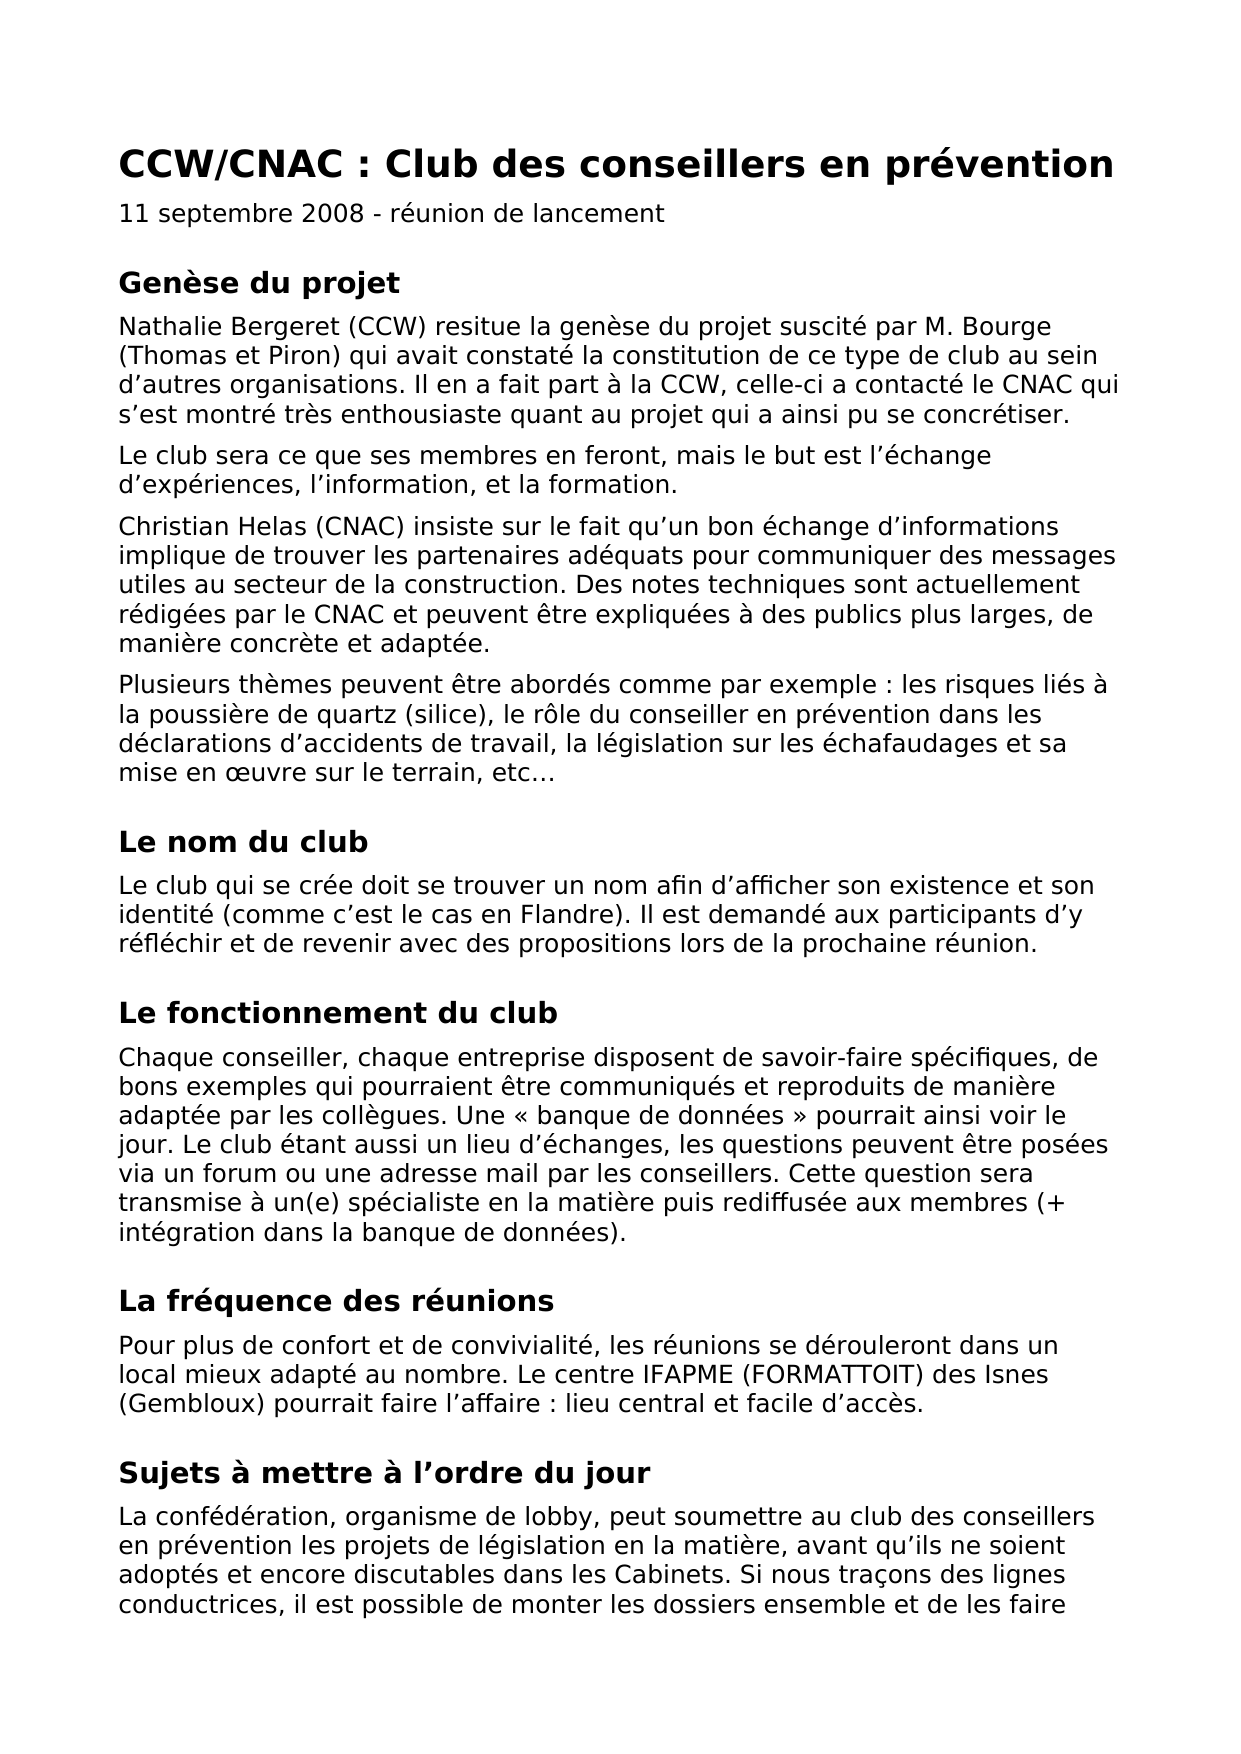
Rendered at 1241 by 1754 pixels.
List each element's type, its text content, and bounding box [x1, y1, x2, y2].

text Nathalie Bergeret (CCW) resitue la genèse du projet suscité par M. Bourge (Thomas et Piron) qui avait constaté la constitution de ce type de club au sein d’autres organisations. Il en a fait part à la CCW, celle-ci a contacté le CNAC qui s’est montré très enthousiaste quant au projet qui a ainsi pu se concrétiser. [118, 312, 1122, 429]
subtitle Le nom du club [118, 825, 1122, 859]
subtitle La fréquence des réunions [118, 1284, 1122, 1318]
subtitle CCW/CNAC : Club des conseillers en prévention [118, 143, 1122, 187]
subtitle Le fonctionnement du club [118, 996, 1122, 1030]
text Le club qui se crée doit se trouver un nom afin d’afficher son existence et son identité (comme c’est le cas en Flandre). Il est demandé aux participants d’y réfléchir et de revenir avec des propositions lors de la prochaine réunion. [118, 871, 1122, 959]
text Christian Helas (CNAC) insiste sur le fait qu’un bon échange d’informations implique de trouver les partenaires adéquats pour communiquer des messages utiles au secteur de la construction. Des notes techniques sont actuellement rédigées par le CNAC et peuvent être expliquées à des publics plus larges, de manière concrète et adaptée. [118, 512, 1122, 658]
text Le club sera ce que ses membres en feront, mais le but est l’échange d’expériences, l’information, et la formation. [118, 442, 1122, 500]
text 11 septembre 2008 - réunion de lancement [118, 199, 1122, 228]
text Plusieurs thèmes peuvent être abordés comme par exemple : les risques liés à la poussière de quartz (silice), le rôle du conseiller en prévention dans les déclarations d’accidents de travail, la législation sur les échafaudages et sa mise en œuvre sur le terrain, etc… [118, 671, 1122, 787]
subtitle Genèse du projet [118, 266, 1122, 300]
text Chaque conseiller, chaque entreprise disposent de savoir-faire spécifiques, de bons exemples qui pourraient être communiqués et reproduits de manière adaptée par les collègues. Une « banque de données » pourrait ainsi voir le jour. Le club étant aussi un lieu d’échanges, les questions peuvent être posées via un forum ou une adresse mail par les conseillers. Cette question sera transmise à un(e) spécialiste en la matière puis rediffusée aux membres (+ intégration dans la banque de données). [118, 1043, 1122, 1247]
text La confédération, organisme de lobby, peut soumettre au club des conseillers en prévention les projets de législation en la matière, avant qu’ils ne soient adoptés et encore discutables dans les Cabinets. Si nous traçons des lignes conductrices, il est possible de monter les dossiers ensemble et de les faire [118, 1502, 1122, 1619]
subtitle Sujets à mettre à l’ordre du jour [118, 1456, 1122, 1490]
text Pour plus de confort et de convivialité, les réunions se dérouleront dans un local mieux adapté au nombre. Le centre IFAPME (FORMATTOIT) des Isnes (Gembloux) pourrait faire l’affaire : lieu central et facile d’accès. [118, 1331, 1122, 1418]
